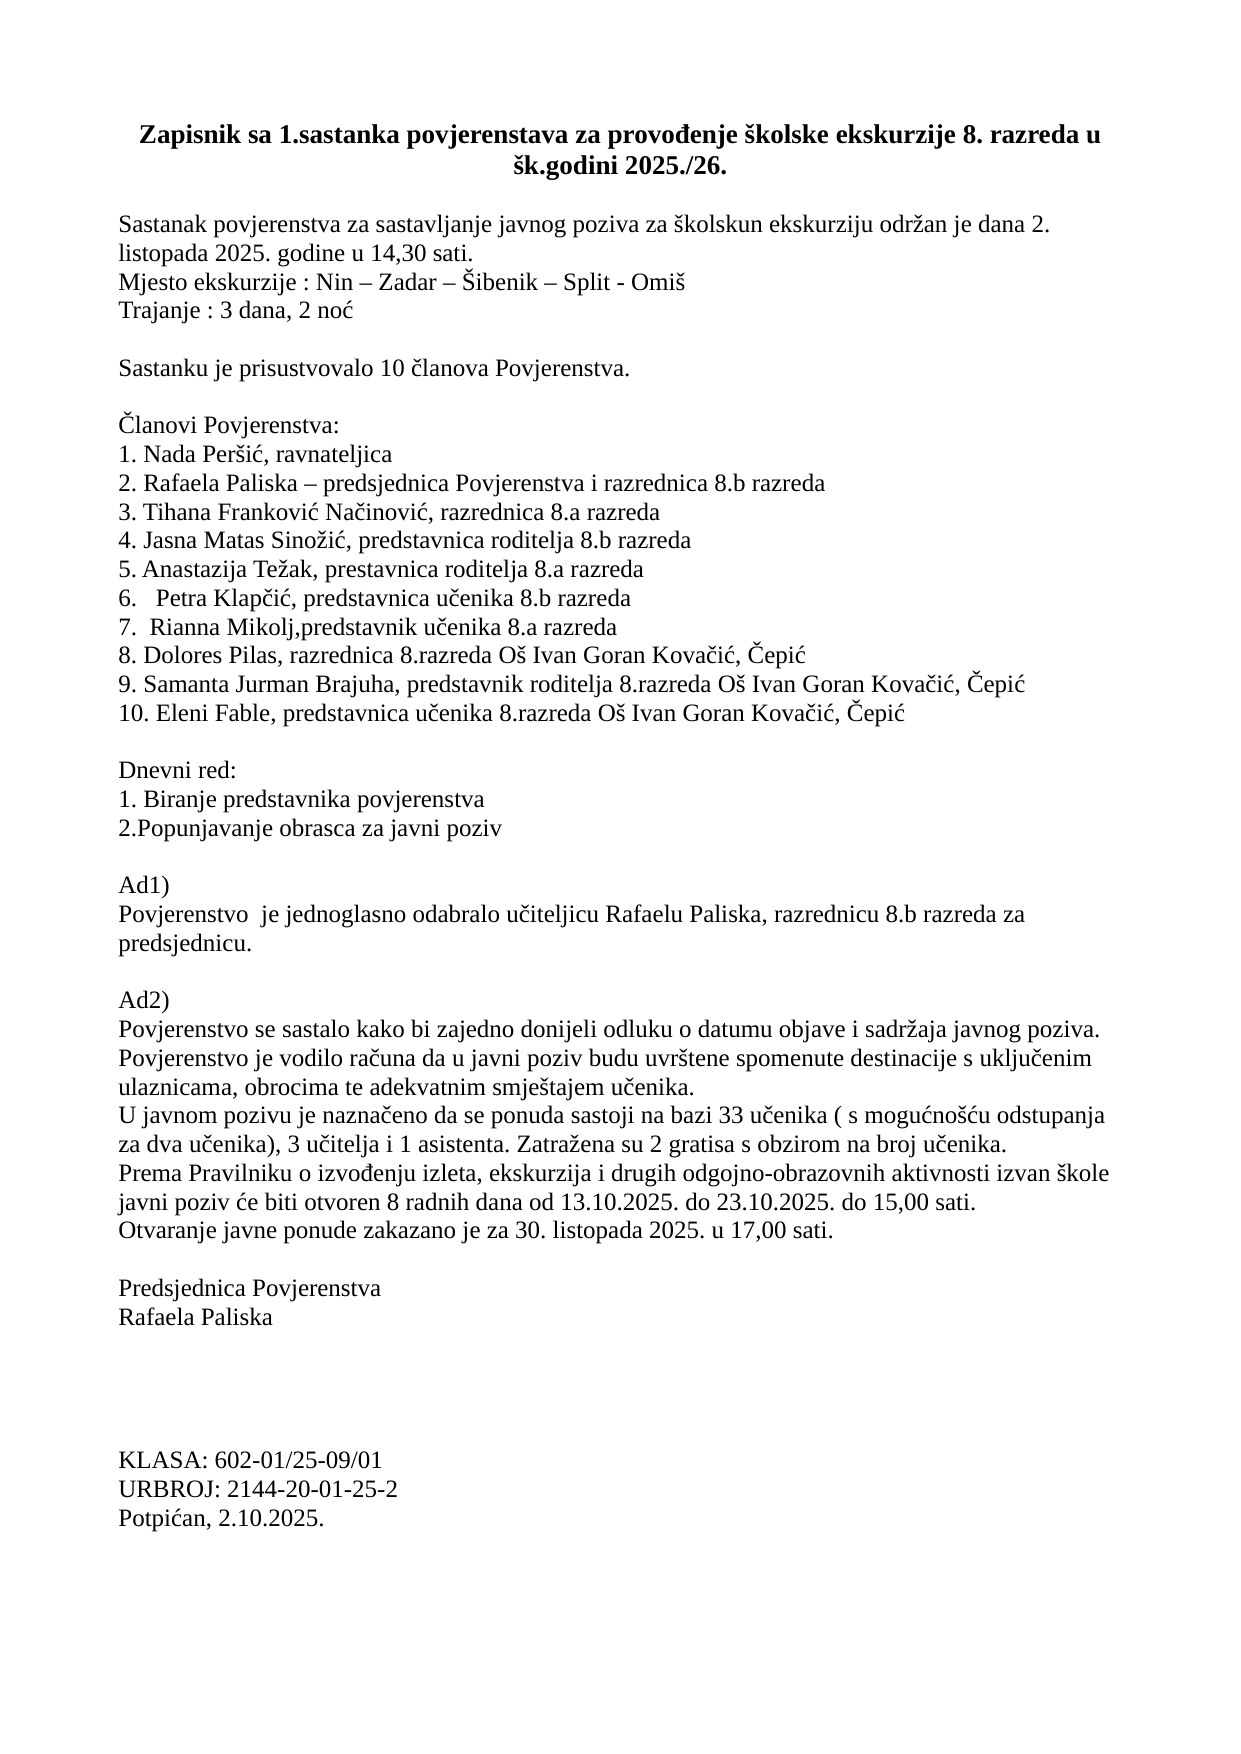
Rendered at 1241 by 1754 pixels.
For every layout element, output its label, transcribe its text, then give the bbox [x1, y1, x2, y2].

text Povjerenstvo se sastalo kako bi zajedno donijeli odluku o datumu objave i sadržaja javnog poziva. [118, 1014, 1122, 1043]
text 10. Eleni Fable, predstavnica učenika 8.razreda Oš Ivan Goran Kovačić, Čepić [118, 698, 1122, 727]
text 2. Rafaela Paliska – predsjednica Povjerenstva i razrednica 8.b razreda [118, 468, 1122, 497]
text 8. Dolores Pilas, razrednica 8.razreda Oš Ivan Goran Kovačić, Čepić [118, 640, 1122, 669]
text Sastanak povjerenstva za sastavljanje javnog poziva za školskun ekskurziju održan je dana 2. listopada 2025. godine u 14,30 sati. [118, 209, 1122, 267]
text Sastanku je prisustvovalo 10 članova Povjerenstva. [118, 353, 1122, 382]
text Dnevni red: [118, 755, 1122, 784]
text 4. Jasna Matas Sinožić, predstavnica roditelja 8.b razreda [118, 525, 1122, 554]
text KLASA: 602-01/25-09/01 [118, 1445, 1122, 1474]
text Potpićan, 2.10.2025. [118, 1503, 1122, 1532]
text Članovi Povjerenstva: [118, 410, 1122, 439]
text URBROJ: 2144-20-01-25-2 [118, 1474, 1122, 1503]
text Zapisnik sa 1.sastanka povjerenstava za provođenje školske ekskurzije 8. razreda u šk.godini 2025./26. [118, 118, 1122, 180]
text 1. Nada Peršić, ravnateljica [118, 439, 1122, 468]
text 9. Samanta Jurman Brajuha, predstavnik roditelja 8.razreda Oš Ivan Goran Kovačić, Čepić [118, 669, 1122, 698]
text Prema Pravilniku o izvođenju izleta, ekskurzija i drugih odgojno-obrazovnih aktivnosti izvan škole javni poziv će biti otvoren 8 radnih dana od 13.10.2025. do 23.10.2025. do 15,00 sati. [118, 1158, 1122, 1215]
text Povjerenstvo je vodilo računa da u javni poziv budu uvrštene spomenute destinacije s uključenim ulaznicama, obrocima te adekvatnim smještajem učenika. [118, 1043, 1122, 1100]
text Ad2) [118, 985, 1122, 1014]
text Predsjednica Povjerenstva [118, 1273, 1122, 1302]
text Povjerenstvo je jednoglasno odabralo učiteljicu Rafaelu Paliska, razrednicu 8.b razreda za predsjednicu. [118, 899, 1122, 957]
text Rafaela Paliska [118, 1302, 1122, 1330]
text 2.Popunjavanje obrasca za javni poziv [118, 813, 1122, 842]
text 6. Petra Klapčić, predstavnica učenika 8.b razreda [118, 583, 1122, 612]
text 5. Anastazija Težak, prestavnica roditelja 8.a razreda [118, 554, 1122, 583]
text U javnom pozivu je naznačeno da se ponuda sastoji na bazi 33 učenika ( s mogućnošću odstupanja za dva učenika), 3 učitelja i 1 asistenta. Zatražena su 2 gratisa s obzirom na broj učenika. [118, 1100, 1122, 1158]
text Ad1) [118, 870, 1122, 899]
text Trajanje : 3 dana, 2 noć [118, 295, 1122, 324]
text 7. Rianna Mikolj,predstavnik učenika 8.a razreda [118, 612, 1122, 640]
text 3. Tihana Franković Načinović, razrednica 8.a razreda [118, 497, 1122, 525]
text 1. Biranje predstavnika povjerenstva [118, 784, 1122, 813]
text Mjesto ekskurzije : Nin – Zadar – Šibenik – Split - Omiš [118, 267, 1122, 295]
text Otvaranje javne ponude zakazano je za 30. listopada 2025. u 17,00 sati. [118, 1215, 1122, 1244]
